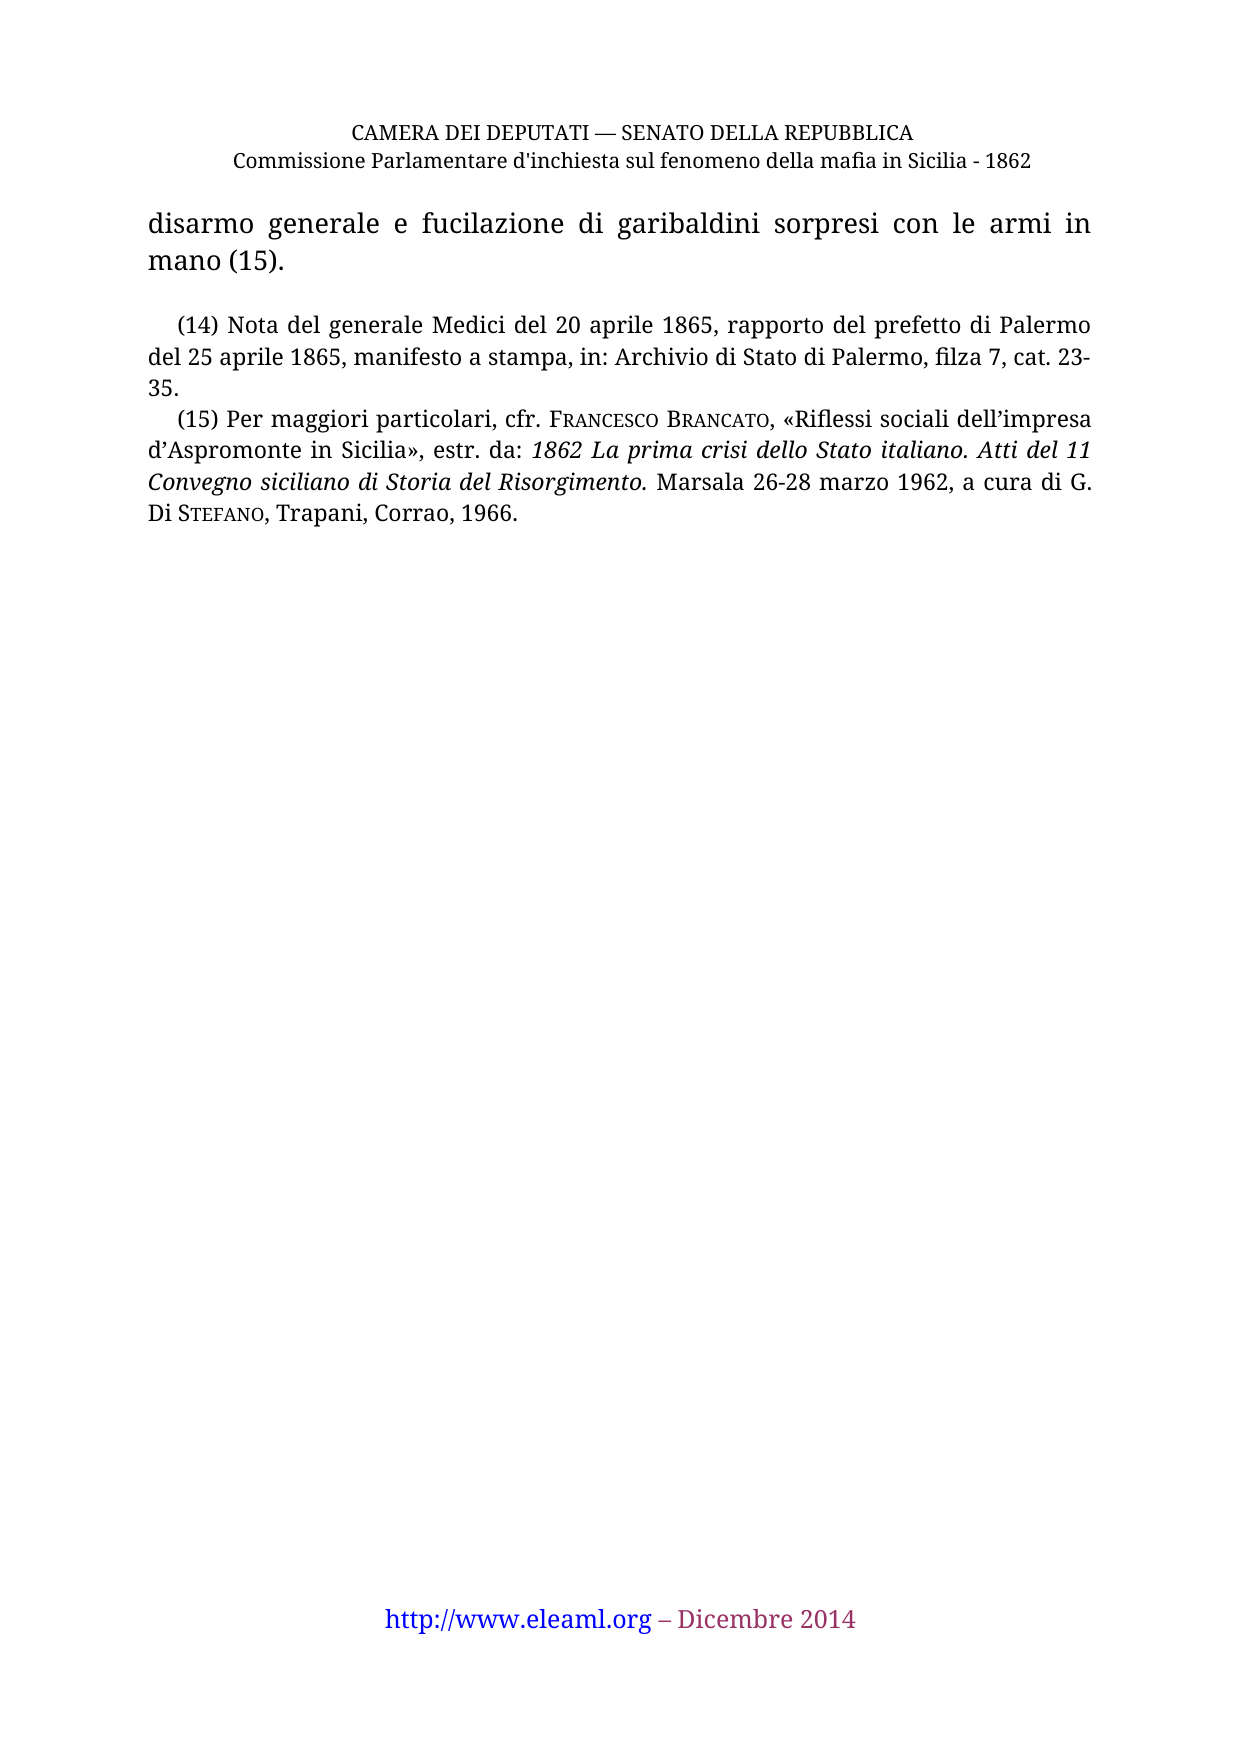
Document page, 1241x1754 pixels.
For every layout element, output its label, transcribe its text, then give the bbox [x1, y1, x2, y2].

text (15) Per maggiori particolari, cfr. Francesco Brancato, «Riflessi sociali dell’impresa d’Aspromonte in Sicilia», estr. da: 1862 La prima crisi dello Stato italiano. Atti del 11 Convegno siciliano di Storia del Risorgimento. Marsala 26-28 marzo 1962, a cura di G. Di Stefano, Trapani, Corrao, 1966. [148, 403, 1093, 528]
text disarmo generale e fucilazione di garibaldini sorpresi con le armi in mano (15). [148, 204, 1093, 278]
text (14) Nota del generale Medici del 20 aprile 1865, rapporto del prefetto di Palermo del 25 aprile 1865, manifesto a stampa, in: Archivio di Stato di Palermo, filza 7, cat. 23-35. [148, 309, 1093, 403]
